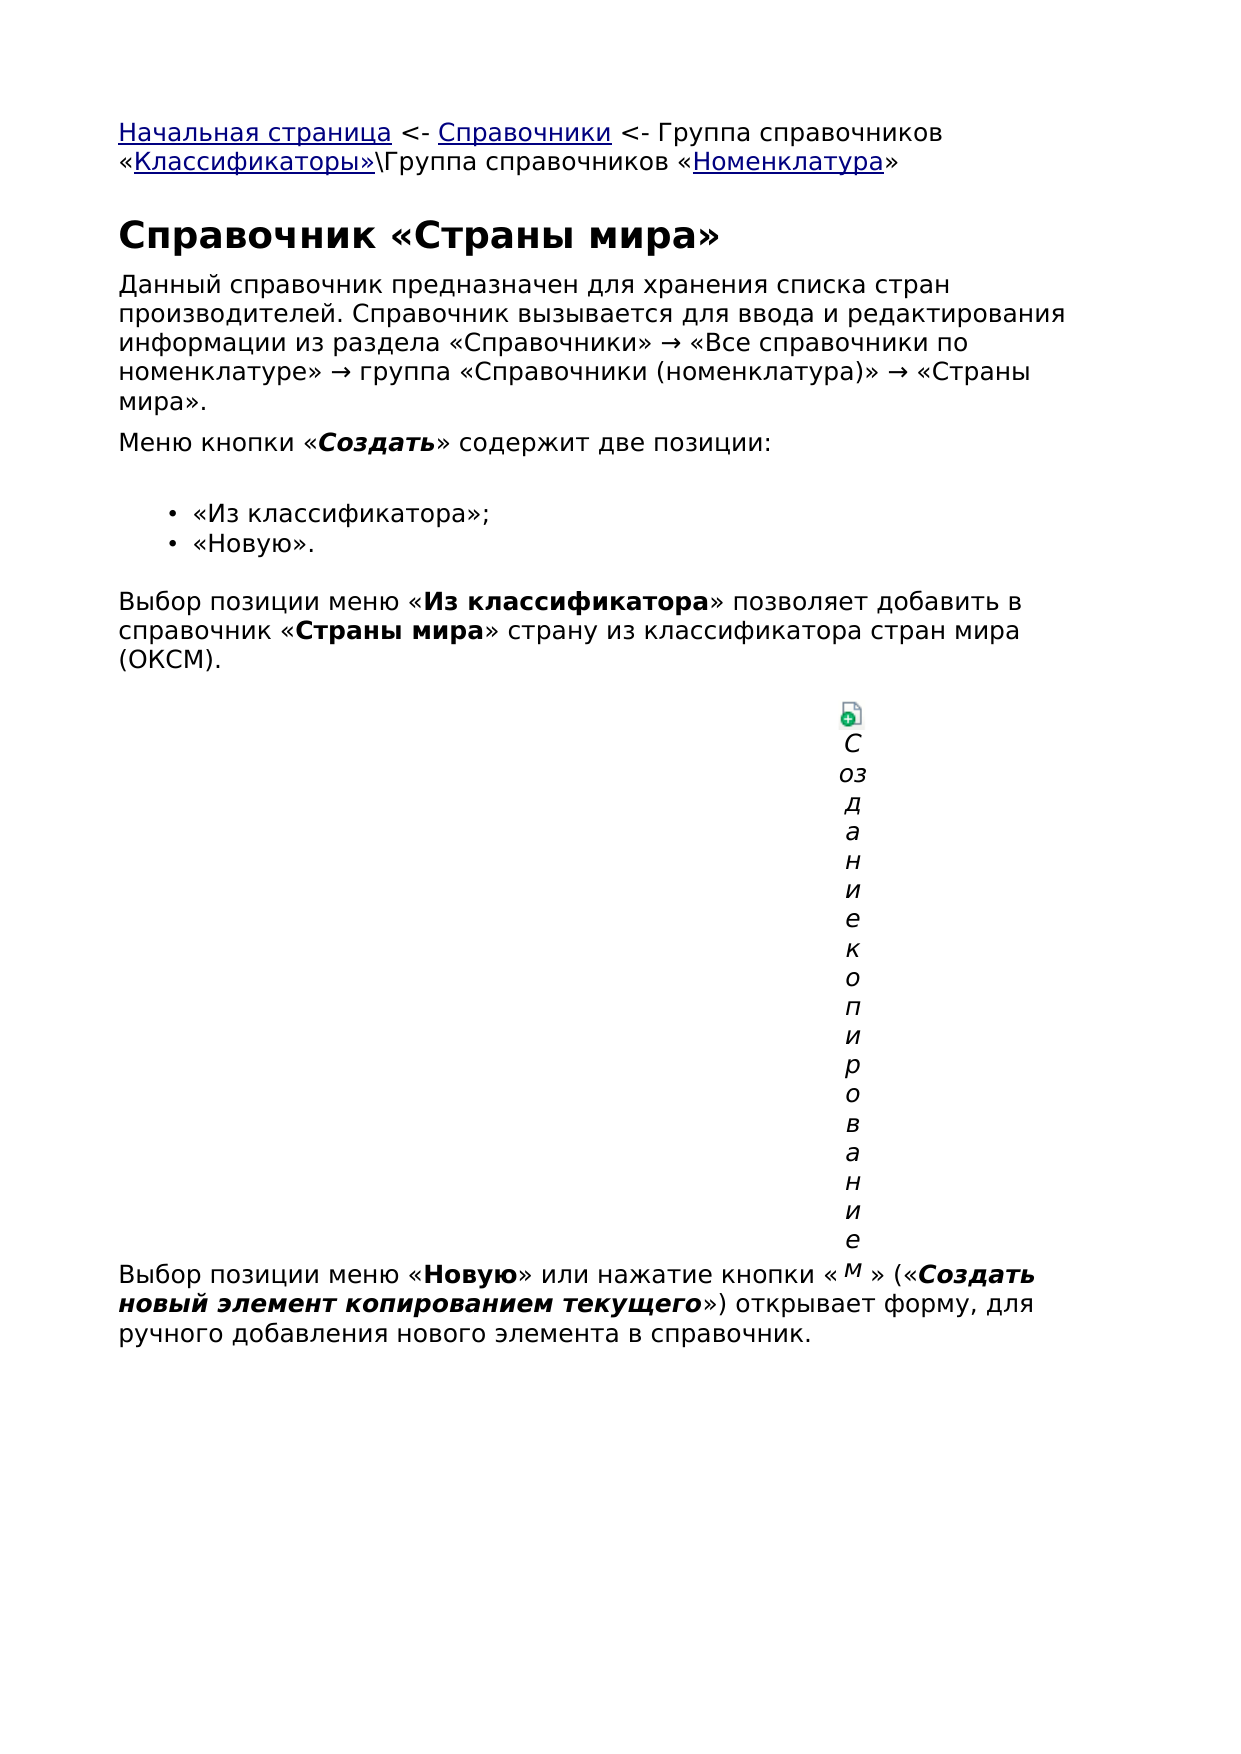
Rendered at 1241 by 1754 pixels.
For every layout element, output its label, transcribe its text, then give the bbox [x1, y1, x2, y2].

list «Из классификатора»; [177, 499, 1122, 529]
subtitle Справочник «Страны мира» [118, 214, 1122, 258]
list «Новую». [177, 529, 1122, 558]
text Выбор позиции меню «Из классификатора» позволяет добавить в справочник «Страны мира» страну из классификатора стран мира (ОКСМ). [118, 587, 1122, 675]
text Начальная страница <- Справочники <- Группа справочников «Классификаторы»\Группа справочников «Номенклатура» [118, 118, 1122, 176]
text Меню кнопки «Создать» содержит две позиции: [118, 428, 1122, 458]
text Данный справочник предназначен для хранения списка стран производителей. Справочник вызывается для ввода и редактирования информации из раздела «Справочники» → «Все справочники по номенклатуре» → группа «Справочники (номенклатура)» → «Страны мира». [118, 270, 1122, 416]
text Создание копированием [838, 730, 870, 1284]
text Выбор позиции меню «Новую» или нажатие кнопки «» («Создать новый элемент копированием текущего») открывает форму, для ручного добавления нового элемента в справочник. [118, 687, 1122, 1348]
picture [838, 700, 870, 730]
